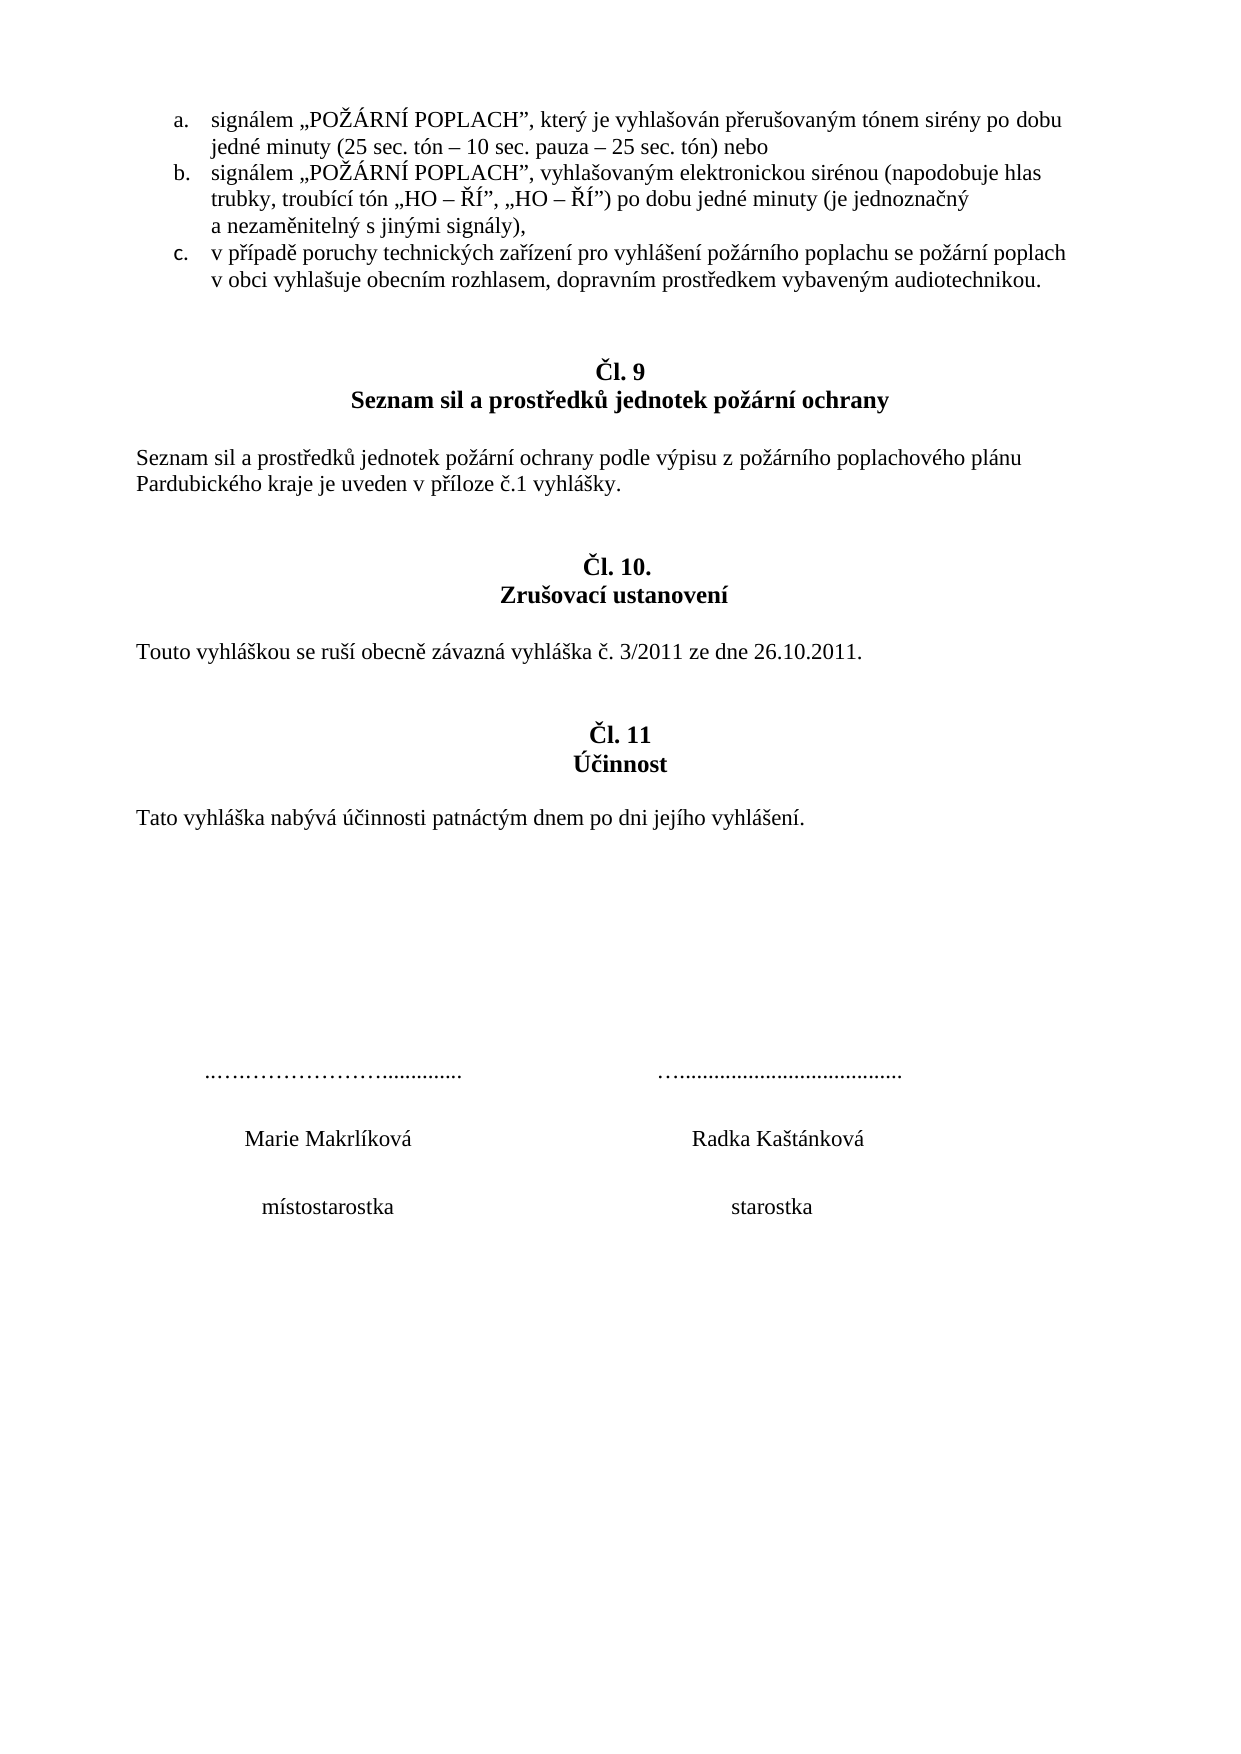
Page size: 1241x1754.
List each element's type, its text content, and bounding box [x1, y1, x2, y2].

text Čl. 10. [136, 552, 1104, 581]
list signálem „POŽÁRNÍ POPLACH”, který je vyhlašován přerušovaným tónem sirény po dobu jedné minuty (25 sec. tón – 10 sec. pauza – 25 sec. tón) nebo [173, 106, 1104, 159]
subtitle Čl. 9 [136, 357, 1104, 386]
text Účinnost [136, 749, 1104, 778]
text Seznam sil a prostředků jednotek požární ochrany podle výpisu z požárního poplachového plánu Pardubického kraje je uveden v příloze č.1 vyhlášky. [136, 443, 1104, 496]
text Touto vyhláškou se ruší obecně závazná vyhláška č. 3/2011 ze dne 26.10.2011. [136, 638, 1104, 665]
text Tato vyhláška nabývá účinnosti patnáctým dnem po dni jejího vyhlášení. [136, 804, 1104, 831]
text Marie Makrlíková Radka Kaštánková [136, 1125, 1104, 1152]
list v případě poruchy technických zařízení pro vyhlášení požárního poplachu se požární poplach v obci vyhlašuje obecním rozhlasem, dopravním prostředkem vybaveným audiotechnikou. [173, 238, 1104, 292]
text Zrušovací ustanovení [136, 581, 1104, 609]
text místostarostka starostka [136, 1193, 1104, 1219]
list signálem „POŽÁRNÍ POPLACH”, vyhlašovaným elektronickou sirénou (napodobuje hlas trubky, troubící tón „HO – ŘÍ”, „HO – ŘÍ”) po dobu jedné minuty (je jednoznačný a nezaměnitelný s jinými signály), [173, 159, 1104, 238]
text Čl. 11 [136, 720, 1104, 749]
text ..….……………….............. …....................................... [136, 1057, 1104, 1084]
text Seznam sil a prostředků jednotek požární ochrany [136, 386, 1104, 414]
